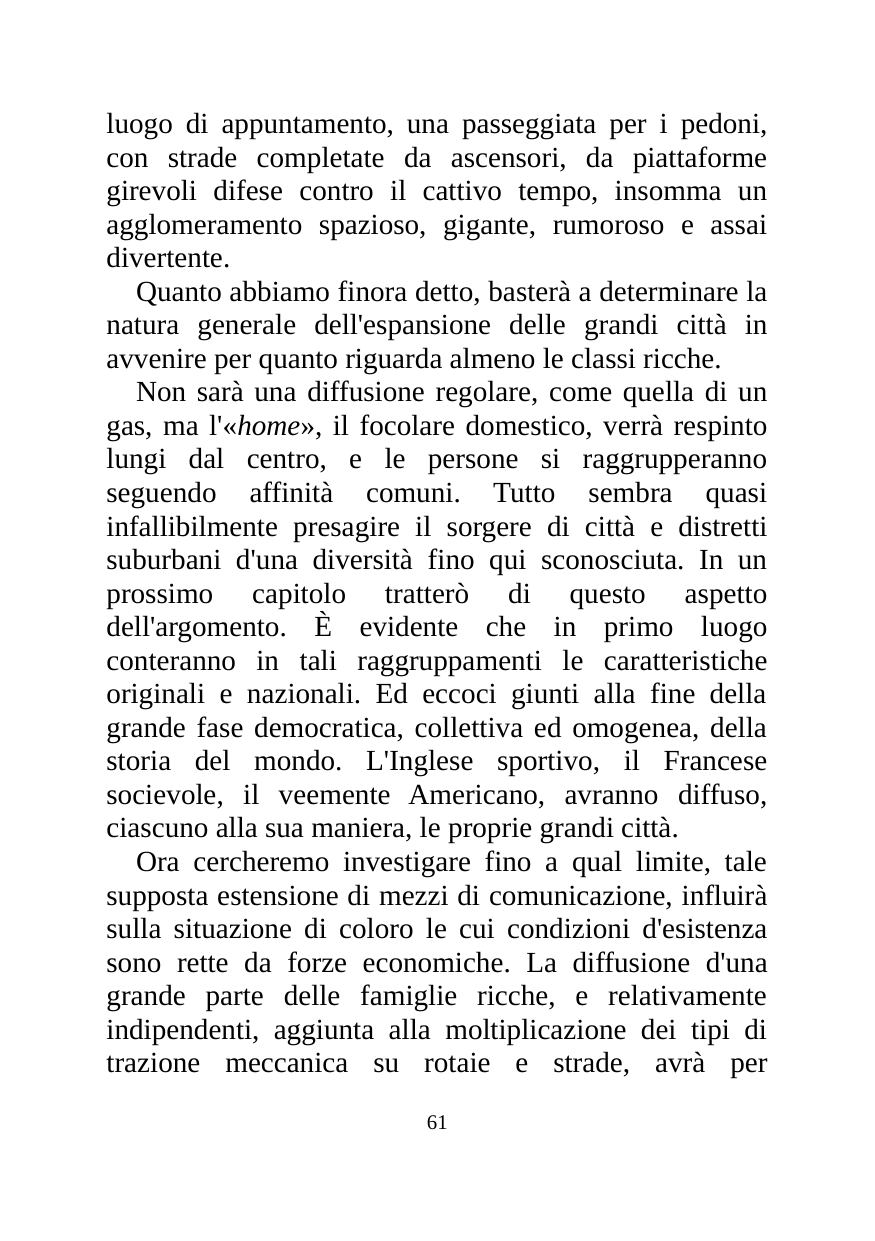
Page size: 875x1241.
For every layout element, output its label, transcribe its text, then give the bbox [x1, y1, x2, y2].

text Ora cercheremo investigare fino a qual limite, tale supposta estensione di mezzi di comunicazione, influirà sulla situazione di coloro le cui condizioni d'esistenza sono rette da forze economiche. La diffusione d'una grande parte delle famiglie ricche, e relativamente indipendenti, aggiunta alla moltiplicazione dei tipi di trazione meccanica su rotaie e strade, avrà per [106, 844, 768, 1079]
text Non sarà una diffusione regolare, come quella di un gas, ma l'«home», il focolare domestico, verrà respinto lungi dal centro, e le persone si raggrupperanno seguendo affinità comuni. Tutto sembra quasi infallibilmente presagire il sorgere di città e distretti suburbani d'una diversità fino qui sconosciuta. In un prossimo capitolo tratterò di questo aspetto dell'argomento. È evidente che in primo luogo conteranno in tali raggruppamenti le caratteristiche originali e nazionali. Ed eccoci giunti alla fine della grande fase democratica, collettiva ed omogenea, della storia del mondo. L'Inglese sportivo, il Francese socievole, il veemente Americano, avranno diffuso, ciascuno alla sua maniera, le proprie grandi città. [106, 374, 768, 844]
text Quanto abbiamo finora detto, basterà a determinare la natura generale dell'espansione delle grandi città in avvenire per quanto riguarda almeno le classi ricche. [106, 274, 768, 374]
text luogo di appuntamento, una passeggiata per i pedoni, con strade completate da ascensori, da piattaforme girevoli difese contro il cattivo tempo, insomma un agglomeramento spazioso, gigante, rumoroso e assai divertente. [106, 106, 768, 274]
